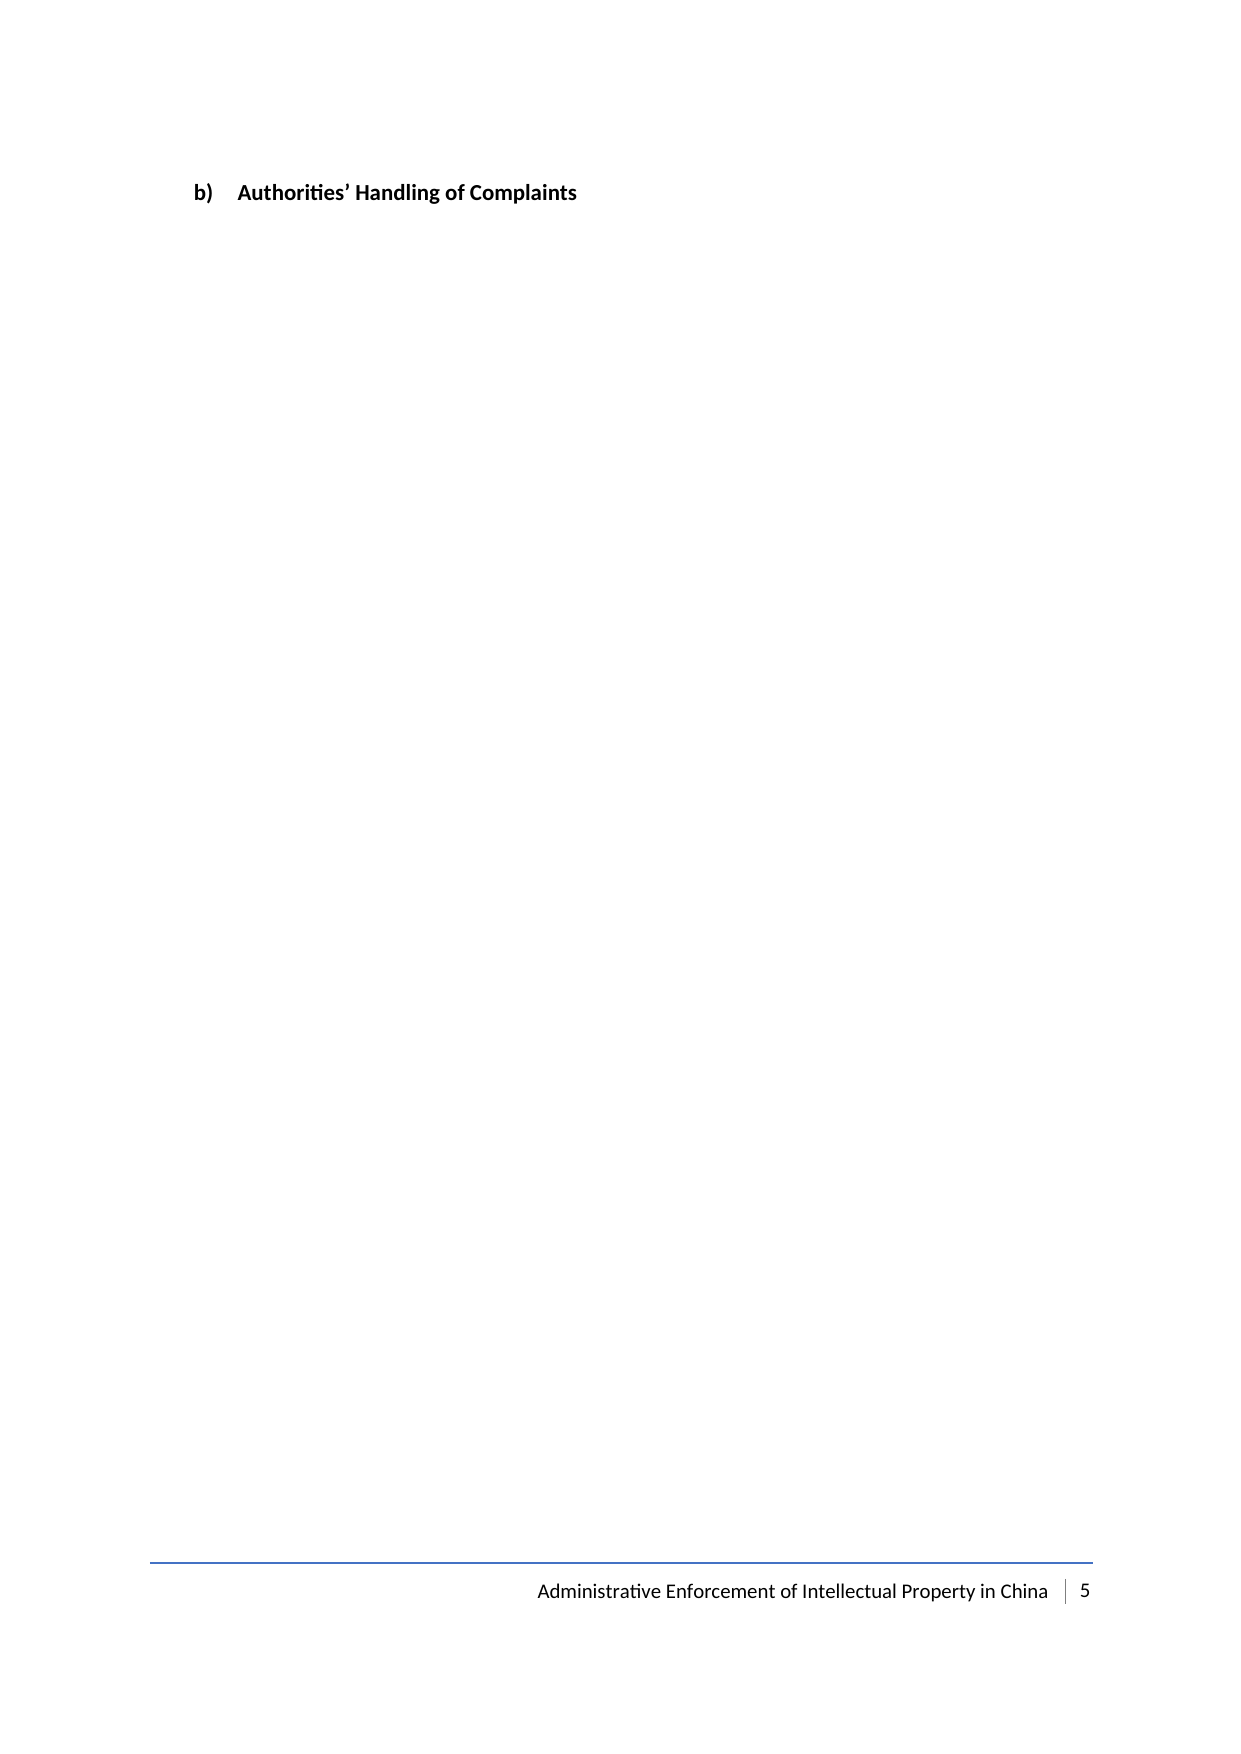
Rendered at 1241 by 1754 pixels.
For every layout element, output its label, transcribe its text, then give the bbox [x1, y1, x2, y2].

list Authorities’ Handling of Complaints [194, 150, 1090, 212]
